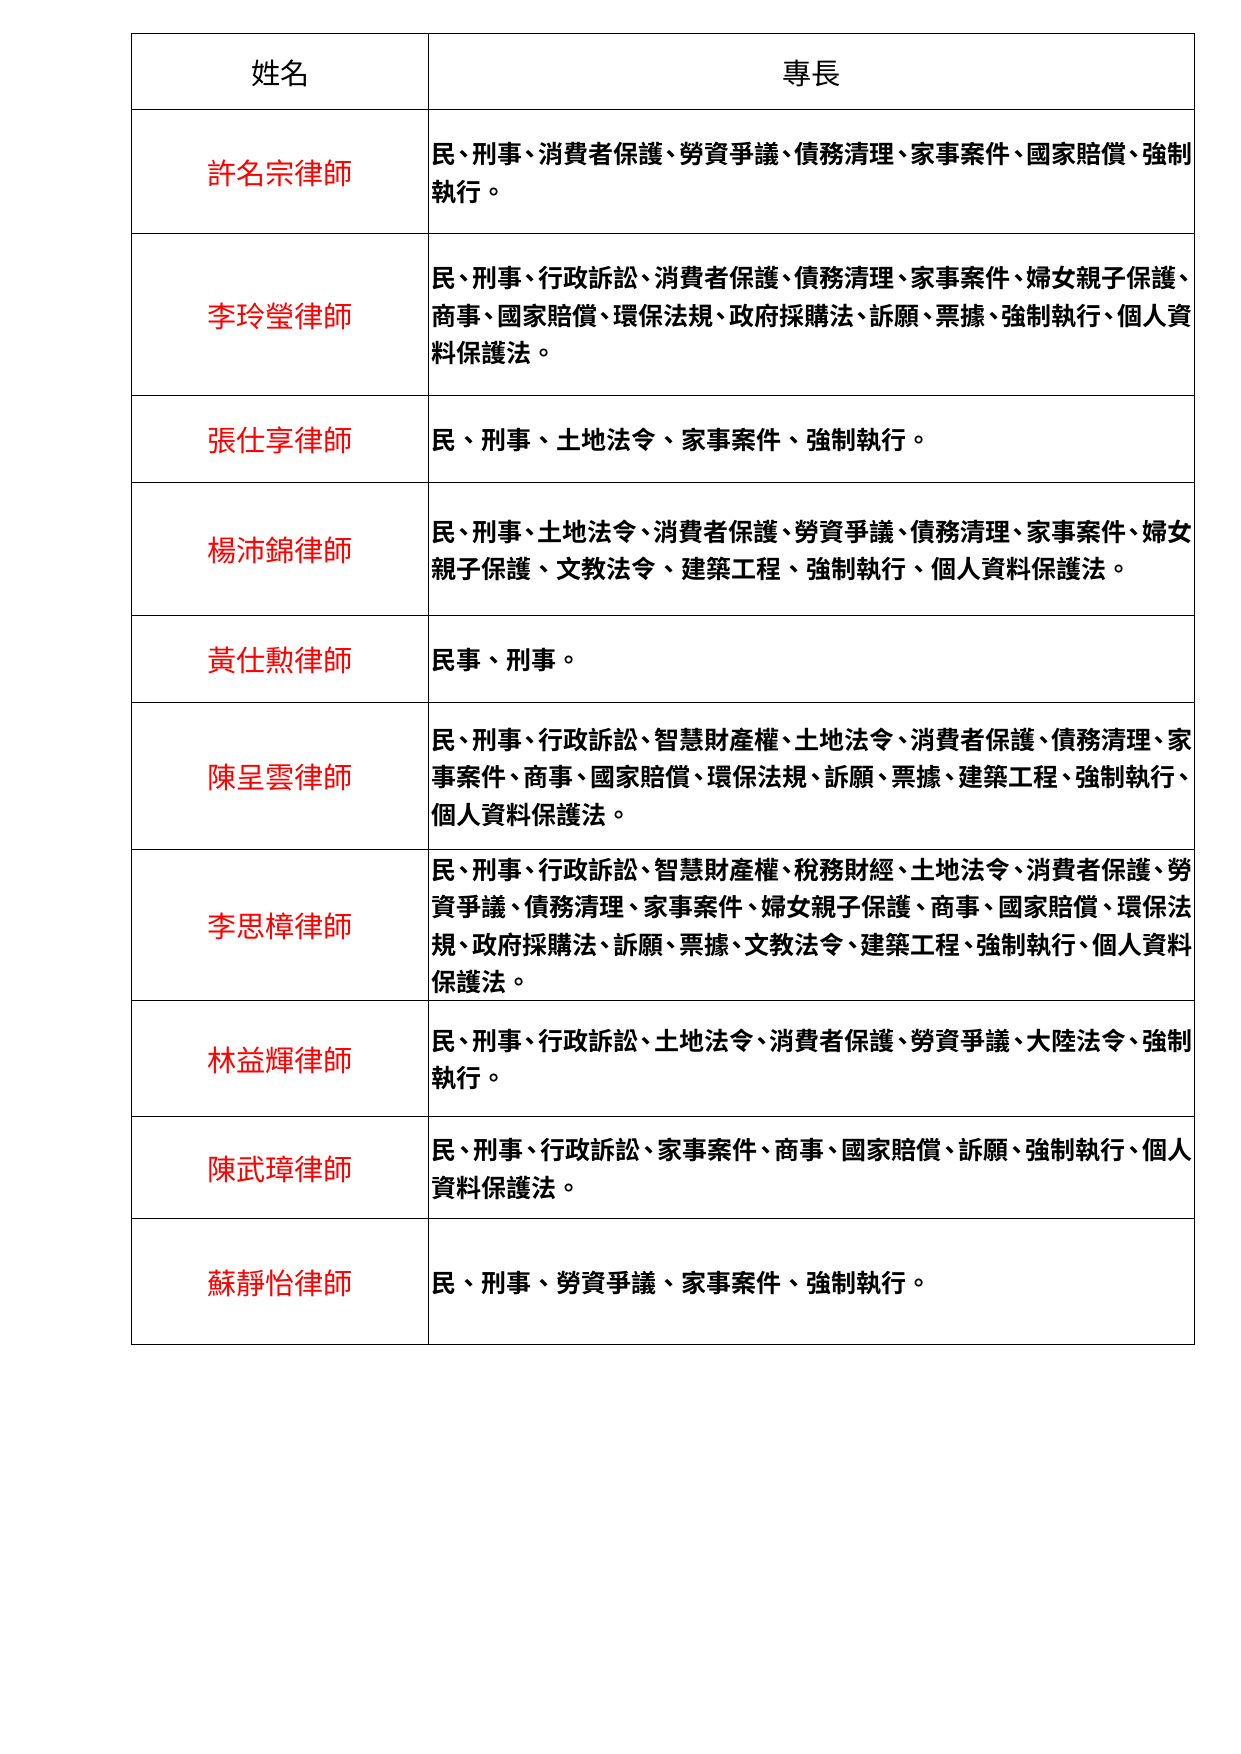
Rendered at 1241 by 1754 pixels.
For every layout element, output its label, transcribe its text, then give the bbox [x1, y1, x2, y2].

table_cell 民事、刑事。 [429, 616, 1194, 702]
table_header 專長 [429, 34, 1194, 109]
table_cell 李玲瑩律師 [132, 234, 428, 395]
table_cell 民、刑事、消費者保護、勞資爭議、債務清理、家事案件、國家賠償、強制執行。 [429, 110, 1194, 233]
table_cell 民、刑事、土地法令、消費者保護、勞資爭議、債務清理、家事案件、婦女親子保護、文教法令、建築工程、強制執行、個人資料保護法。 [429, 483, 1194, 615]
table_cell 陳呈雲律師 [132, 703, 428, 848]
table_cell 許名宗律師 [132, 110, 428, 233]
table_cell 民、刑事、土地法令、家事案件、強制執行。 [429, 396, 1194, 482]
table_cell 民、刑事、行政訴訟、土地法令、消費者保護、勞資爭議、大陸法令、強制執行。 [429, 1001, 1194, 1116]
table_cell 陳武璋律師 [132, 1117, 428, 1218]
table_cell 林益輝律師 [132, 1001, 428, 1116]
table_cell 民、刑事、行政訴訟、消費者保護、債務清理、家事案件、婦女親子保護、商事、國家賠償、環保法規、政府採購法、訴願、票據、強制執行、個人資料保護法。 [429, 234, 1194, 395]
table_cell 蘇靜怡律師 [132, 1219, 428, 1344]
table_header 姓名 [132, 34, 428, 109]
table_cell 黃仕勲律師 [132, 616, 428, 702]
table_cell 民、刑事、行政訴訟、智慧財產權、稅務財經、土地法令、消費者保護、勞資爭議、債務清理、家事案件、婦女親子保護、商事、國家賠償、環保法規、政府採購法、訴願、票據、文教法令、建築工程、強制執行、個人資料保護法。 [429, 850, 1194, 999]
table_cell 楊沛錦律師 [132, 483, 428, 615]
table_cell 張仕享律師 [132, 396, 428, 482]
table_cell 民、刑事、行政訴訟、家事案件、商事、國家賠償、訴願、強制執行、個人資料保護法。 [429, 1117, 1194, 1218]
table_cell 李思樟律師 [132, 850, 428, 999]
table_cell 民、刑事、行政訴訟、智慧財產權、土地法令、消費者保護、債務清理、家事案件、商事、國家賠償、環保法規、訴願、票據、建築工程、強制執行、個人資料保護法。 [429, 703, 1194, 848]
table_cell 民、刑事、勞資爭議、家事案件、強制執行。 [429, 1219, 1194, 1344]
